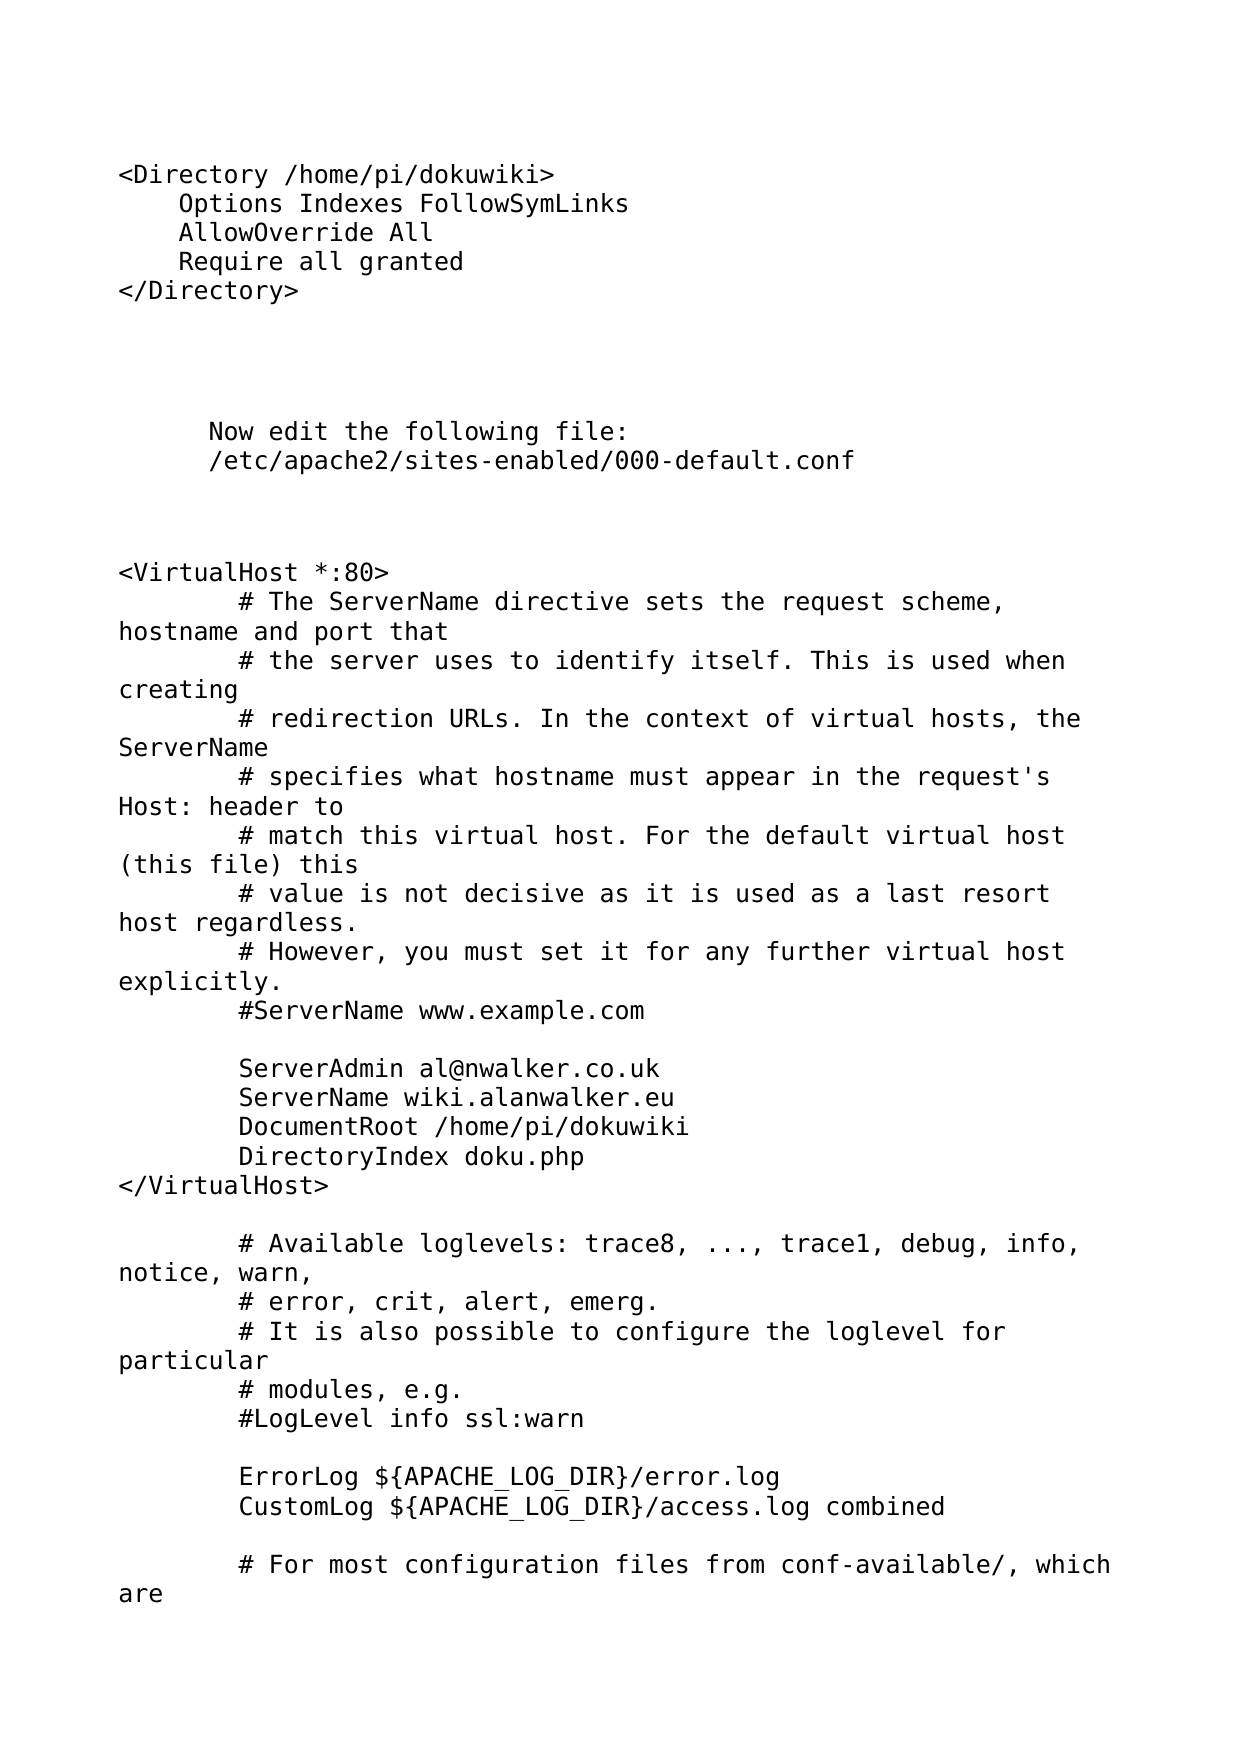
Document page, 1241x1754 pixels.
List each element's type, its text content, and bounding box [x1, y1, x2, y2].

text <Directory /home/pi/dokuwiki> Options Indexes FollowSymLinks AllowOverride All Require all granted </Directory> [118, 160, 1122, 306]
text <VirtualHost *:80> # The ServerName directive sets the request scheme, hostname and port that # the server uses to identify itself. This is used when creating # redirection URLs. In the context of virtual hosts, the ServerName # specifies what hostname must appear in the request's Host: header to # match this virtual host. For the default virtual host (this file) this # value is not decisive as it is used as a last resort host regardless. # However, you must set it for any further virtual host explicitly. #ServerName www.example.com ServerAdmin al@nwalker.co.uk ServerName wiki.alanwalker.eu DocumentRoot /home/pi/dokuwiki DirectoryIndex doku.php </VirtualHost> # Available loglevels: trace8, ..., trace1, debug, info, notice, warn, # error, crit, alert, emerg. # It is also possible to configure the loglevel for particular # modules, e.g. #LogLevel info ssl:warn ErrorLog ${APACHE_LOG_DIR}/error.log CustomLog ${APACHE_LOG_DIR}/access.log combined # For most configuration files from conf-available/, which are [118, 558, 1122, 1608]
text Now edit the following file: /etc/apache2/sites-enabled/000-default.conf [118, 417, 1122, 476]
text [118, 118, 1122, 147]
